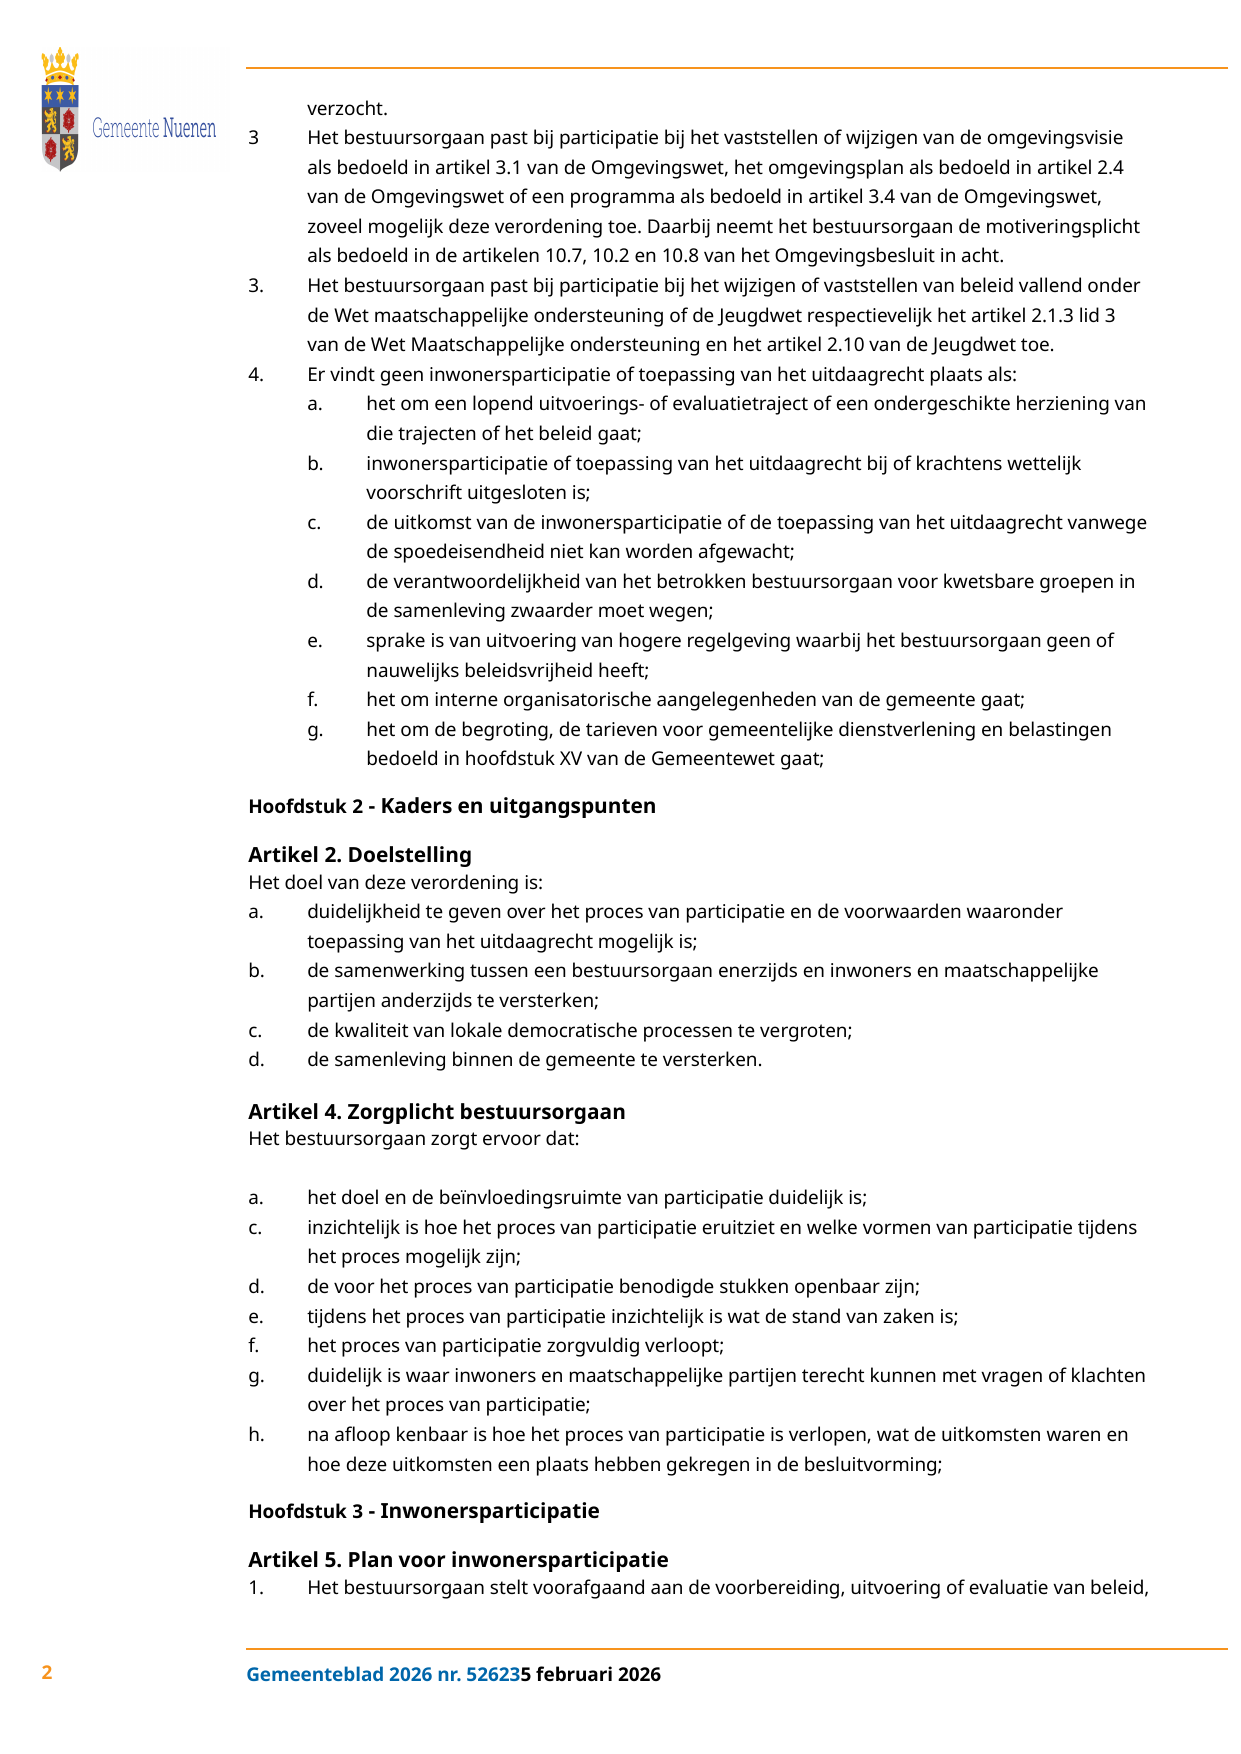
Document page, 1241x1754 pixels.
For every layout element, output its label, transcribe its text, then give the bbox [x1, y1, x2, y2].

list duidelijkheid te geven over het proces van participatie en de voorwaarden waaronder toepassing van het uitdaagrecht mogelijk is; [248, 898, 1152, 954]
list het om een lopend uitvoerings- of evaluatietraject of een ondergeschikte herziening van die trajecten of het beleid gaat; [307, 391, 1152, 446]
text Artikel 4. Zorgplicht bestuursorgaan [248, 1097, 1152, 1125]
text Hoofdstuk 2 - Kaders en uitgangspunten [248, 791, 1152, 820]
list de verantwoordelijkheid van het betrokken bestuursorgaan voor kwetsbare groepen in de samenleving zwaarder moet wegen; [307, 568, 1152, 623]
text Het doel van deze verordening is: [248, 869, 1152, 895]
list het doel en de beïnvloedingsruimte van participatie duidelijk is; [248, 1184, 1152, 1210]
list na afloop kenbaar is hoe het proces van participatie is verlopen, wat de uitkomsten waren en hoe deze uitkomsten een plaats hebben gekregen in de besluitvorming; [248, 1421, 1152, 1476]
list inzichtelijk is hoe het proces van participatie eruitziet en welke vormen van participatie tijdens het proces mogelijk zijn; [248, 1214, 1152, 1269]
picture [41, 47, 231, 172]
list het om de begroting, de tarieven voor gemeentelijke dienstverlening en belastingen bedoeld in hoofdstuk XV van de Gemeentewet gaat; [307, 716, 1152, 771]
text Het bestuursorgaan zorgt ervoor dat: [248, 1125, 1152, 1151]
text Artikel 5. Plan voor inwonersparticipatie [248, 1546, 1152, 1574]
list de samenwerking tussen een bestuursorgaan enerzijds en inwoners en maatschappelijke partijen anderzijds te versterken; [248, 958, 1152, 1013]
list het om interne organisatorische aangelegenheden van de gemeente gaat; [307, 686, 1152, 712]
list sprake is van uitvoering van hogere regelgeving waarbij het bestuursorgaan geen of nauwelijks beleidsvrijheid heeft; [307, 627, 1152, 683]
list Het bestuursorgaan stelt voorafgaand aan de voorbereiding, uitvoering of evaluatie van beleid, [248, 1574, 1152, 1600]
list inwonersparticipatie of toepassing van het uitdaagrecht bij of krachtens wettelijk voorschrift uitgesloten is; [307, 450, 1152, 505]
list de kwaliteit van lokale democratische processen te vergroten; [248, 1017, 1152, 1043]
list Het bestuursorgaan past bij participatie bij het wijzigen of vaststellen van beleid vallend onder de Wet maatschappelijke ondersteuning of de Jeugdwet respectievelijk het artikel 2.1.3 lid 3 van de Wet Maatschappelijke ondersteuning en het artikel 2.10 van de Jeugdwet toe. [248, 272, 1152, 357]
list het proces van participatie zorgvuldig verloopt; [248, 1332, 1152, 1358]
list Het bestuursorgaan past bij participatie bij het vaststellen of wijzigen van de omgevingsvisie als bedoeld in artikel 3.1 van de Omgevingswet, het omgevingsplan als bedoeld in artikel 2.4 van de Omgevingswet of een programma als bedoeld in artikel 3.4 van de Omgevingswet, zoveel mogelijk deze verordening toe. Daarbij neemt het bestuursorgaan de motiveringsplicht als bedoeld in de artikelen 10.7, 10.2 en 10.8 van het Omgevingsbesluit in acht. [248, 124, 1152, 268]
text Hoofdstuk 3 - Inwonersparticipatie [248, 1496, 1152, 1525]
list de uitkomst van de inwonersparticipatie of de toepassing van het uitdaagrecht vanwege de spoedeisendheid niet kan worden afgewacht; [307, 509, 1152, 564]
list tijdens het proces van participatie inzichtelijk is wat de stand van zaken is; [248, 1303, 1152, 1328]
list de voor het proces van participatie benodigde stukken openbaar zijn; [248, 1273, 1152, 1299]
list Er vindt geen inwonersparticipatie of toepassing van het uitdaagrecht plaats als: [248, 361, 1152, 387]
list duidelijk is waar inwoners en maatschappelijke partijen terecht kunnen met vragen of klachten over het proces van participatie; [248, 1362, 1152, 1417]
list de samenleving binnen de gemeente te versterken. [248, 1046, 1152, 1072]
list verzocht. [248, 95, 1152, 121]
text Artikel 2. Doelstelling [248, 841, 1152, 869]
